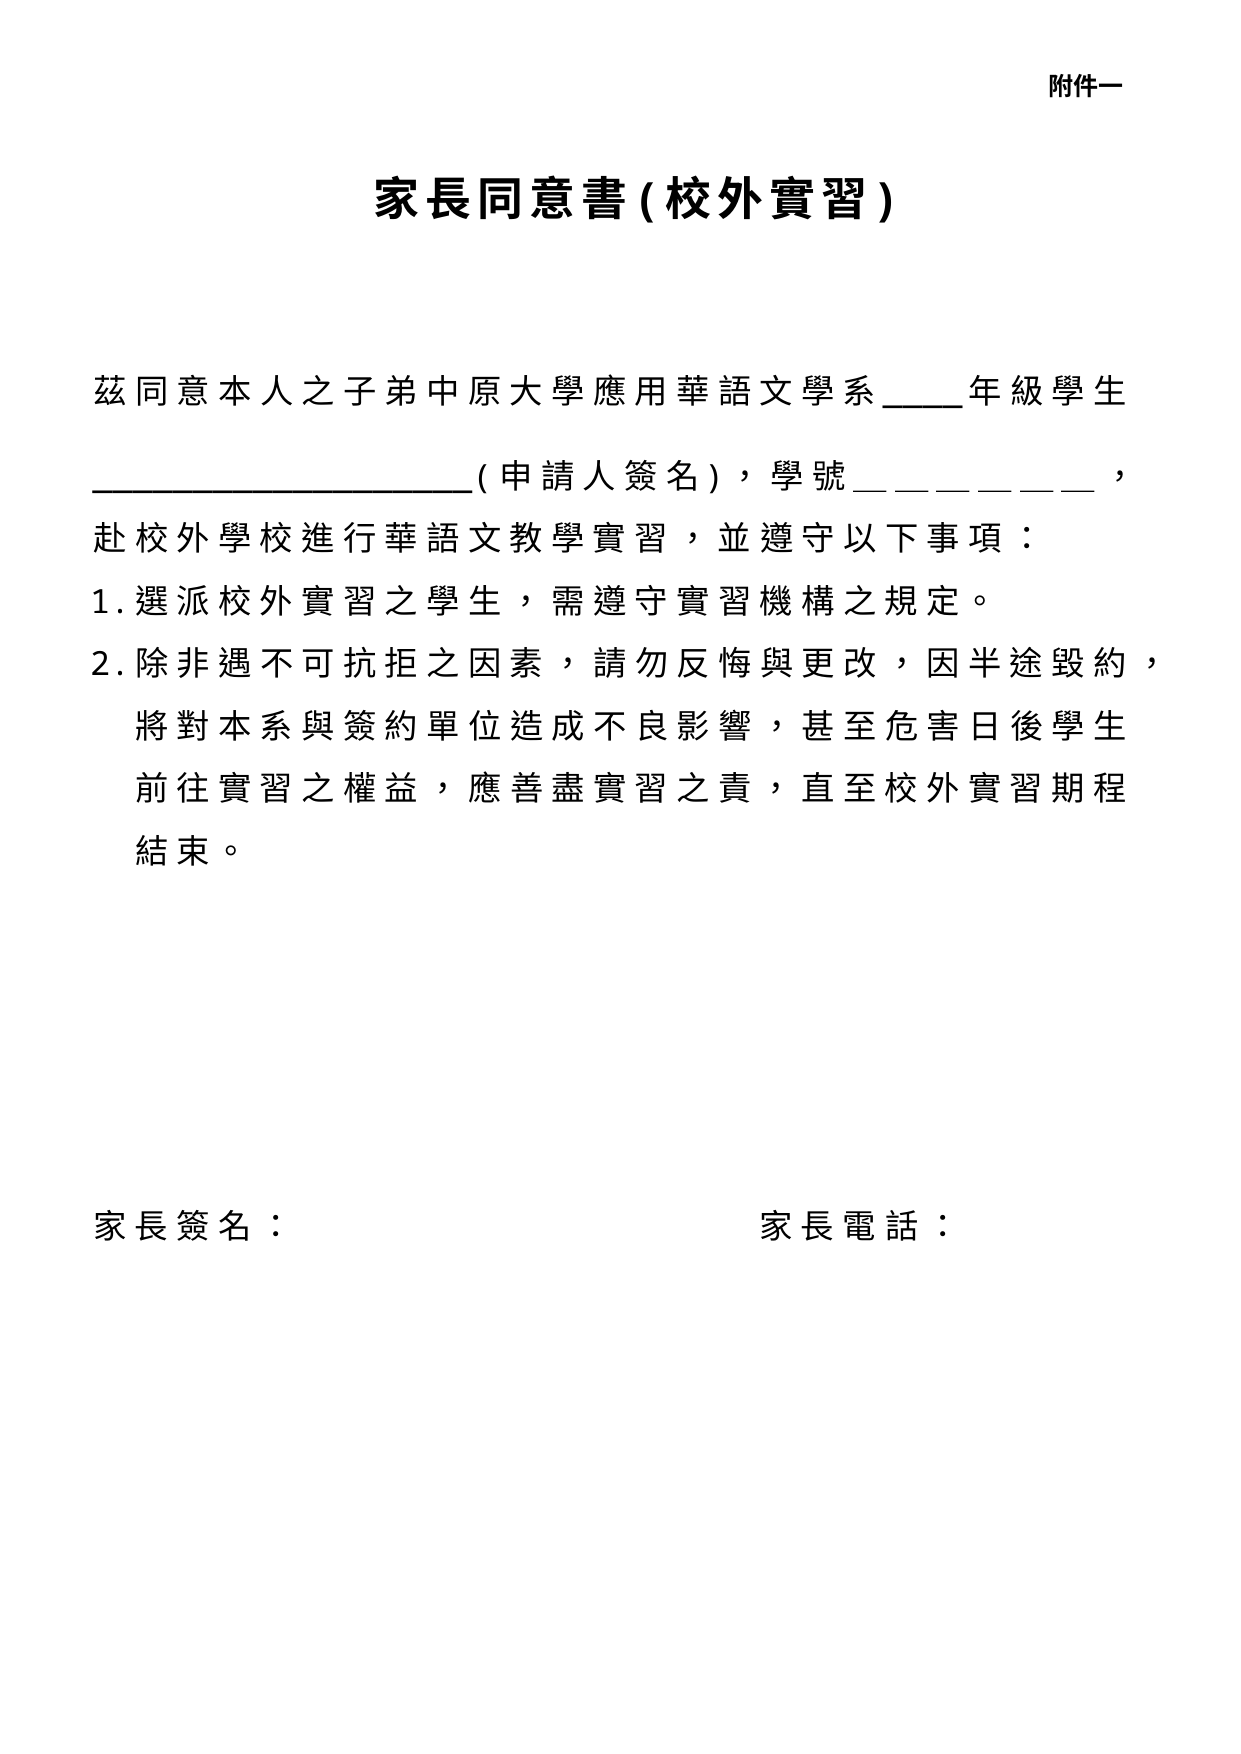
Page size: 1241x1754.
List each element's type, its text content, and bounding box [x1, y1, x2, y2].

text [1033, 59, 1165, 115]
text 1.選派校外實習之學生，需遵守實習機構之規定。 [89, 557, 1151, 619]
text 2.除非遇不可抗拒之因素，請勿反悔與更改，因半途毀約，將對本系與簽約單位造成不良影響，甚至危害日後學生前往實習之權益，應善盡實習之責，直至校外實習期程結束。 [89, 619, 1151, 869]
text 家長簽名： 家長電話： [89, 1182, 1151, 1244]
text 家長同意書(校外實習) [89, 119, 1151, 244]
text 附件一 [1048, 67, 1150, 103]
text 茲同意本人之子弟中原大學應用華語文學系____年級學生 ___________________(申請人簽名)，學號＿＿＿＿＿＿，赴校外學校進行華語文教學實習，並遵守以下事項： [89, 307, 1151, 557]
